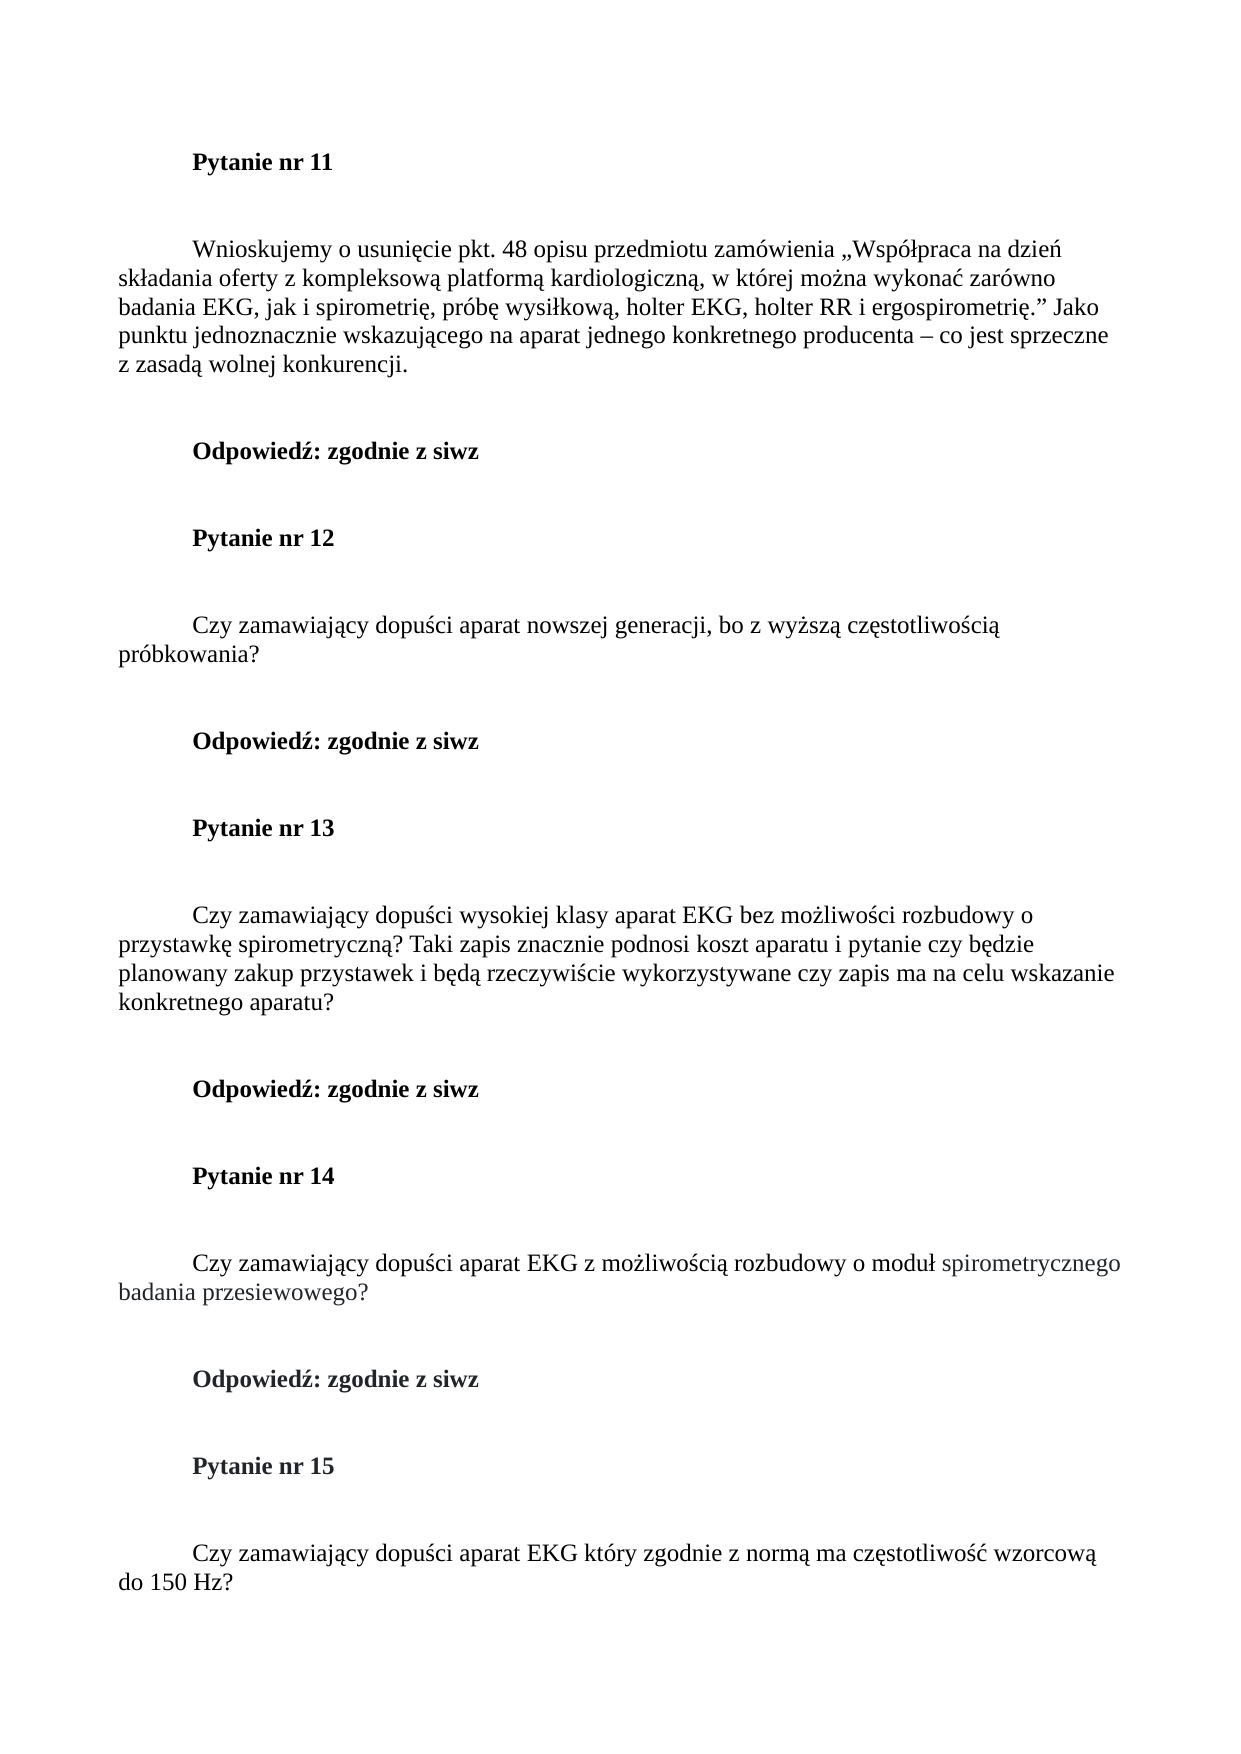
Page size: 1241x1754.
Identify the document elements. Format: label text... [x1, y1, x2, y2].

list Czy zamawiający dopuści aparat EKG który zgodnie z normą ma częstotliwość wzorcową do 150 Hz? [118, 1538, 1122, 1596]
list Pytanie nr 11 [118, 147, 1122, 176]
list Odpowiedź: zgodnie z siwz [118, 726, 1122, 755]
list Pytanie nr 15 [118, 1451, 1122, 1480]
list Pytanie nr 13 [118, 813, 1122, 842]
list Odpowiedź: zgodnie z siwz [118, 1074, 1122, 1103]
list Odpowiedź: zgodnie z siwz [118, 1364, 1122, 1393]
list Czy zamawiający dopuści aparat EKG z możliwością rozbudowy o moduł spirometrycznego badania przesiewowego? [118, 1248, 1122, 1306]
list Czy zamawiający dopuści wysokiej klasy aparat EKG bez możliwości rozbudowy o przystawkę spirometryczną? Taki zapis znacznie podnosi koszt aparatu i pytanie czy będzie planowany zakup przystawek i będą rzeczywiście wykorzystywane czy zapis ma na celu wskazanie konkretnego aparatu? [118, 901, 1122, 1016]
list Odpowiedź: zgodnie z siwz [118, 436, 1122, 465]
list Czy zamawiający dopuści aparat nowszej generacji, bo z wyższą częstotliwością próbkowania? [118, 611, 1122, 668]
list Pytanie nr 12 [118, 523, 1122, 552]
list Wnioskujemy o usunięcie pkt. 48 opisu przedmiotu zamówienia „Współpraca na dzień składania oferty z kompleksową platformą kardiologiczną, w której można wykonać zarówno badania EKG, jak i spirometrię, próbę wysiłkową, holter EKG, holter RR i ergospirometrię.” Jako punktu jednoznacznie wskazującego na aparat jednego konkretnego producenta – co jest sprzeczne z zasadą wolnej konkurencji. [118, 234, 1122, 378]
list Pytanie nr 14 [118, 1161, 1122, 1190]
